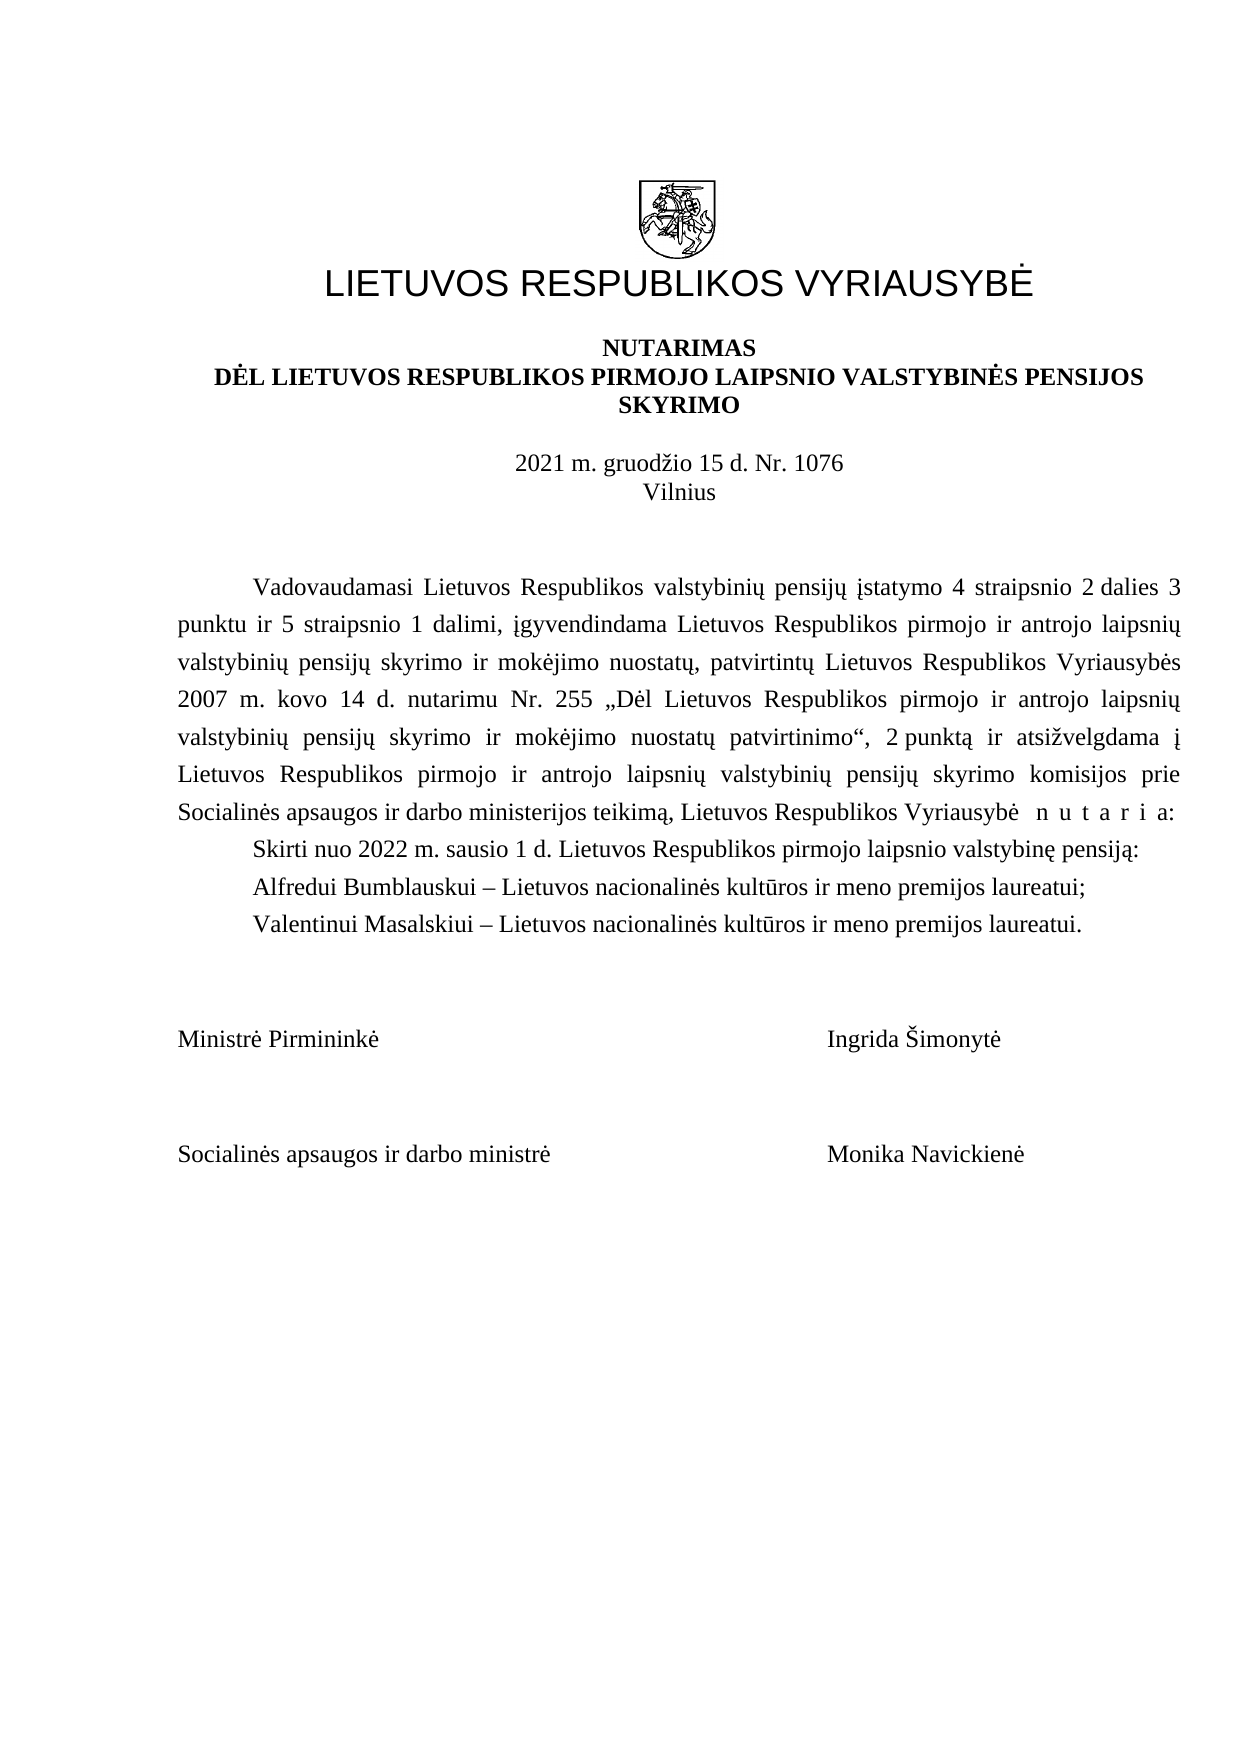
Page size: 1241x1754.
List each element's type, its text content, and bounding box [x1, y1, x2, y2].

text Alfredui Bumblauskui – Lietuvos nacionalinės kultūros ir meno premijos laureatui; [177, 863, 1181, 901]
text Vadovaudamasi Lietuvos Respublikos valstybinių pensijų įstatymo 4 straipsnio 2 dalies 3 punktu ir 5 straipsnio 1 dalimi, įgyvendindama Lietuvos Respublikos pirmojo ir antrojo laipsnių valstybinių pensijų skyrimo ir mokėjimo nuostatų, patvirtintų Lietuvos Respublikos Vyriausybės 2007 m. kovo 14 d. nutarimu Nr. 255 „Dėl Lietuvos Respublikos pirmojo ir antrojo laipsnių valstybinių pensijų skyrimo ir mokėjimo nuostatų patvirtinimo“, 2 punktą ir atsižvelgdama į Lietuvos Respublikos pirmojo ir antrojo laipsnių valstybinių pensijų skyrimo komisijos prie Socialinės apsaugos ir darbo ministerijos teikimą, Lietuvos Respublikos Vyriausybė nutaria: [177, 563, 1181, 826]
text Valentinui Masalskiui – Lietuvos nacionalinės kultūros ir meno premijos laureatui. [177, 901, 1181, 938]
text Vilnius [177, 477, 1181, 506]
text Socialinės apsaugos ir darbo ministrė Monika Navickienė [177, 1139, 1181, 1168]
text DĖL LIETUVOS RESPUBLIKOS PIRMOJO LAIPSNIO VALSTYBINĖS PENSIJOS SKYRIMO [177, 362, 1181, 419]
text 2021 m. gruodžio 15 d. Nr. 1076 [177, 448, 1181, 477]
text nutarimas [177, 333, 1181, 362]
text Skirti nuo 2022 m. sausio 1 d. Lietuvos Respublikos pirmojo laipsnio valstybinę pensiją: [177, 826, 1181, 863]
text Ministrė Pirmininkė Ingrida Šimonytė [177, 1024, 1181, 1053]
text Lietuvos Respublikos Vyriausybė [177, 261, 1181, 304]
